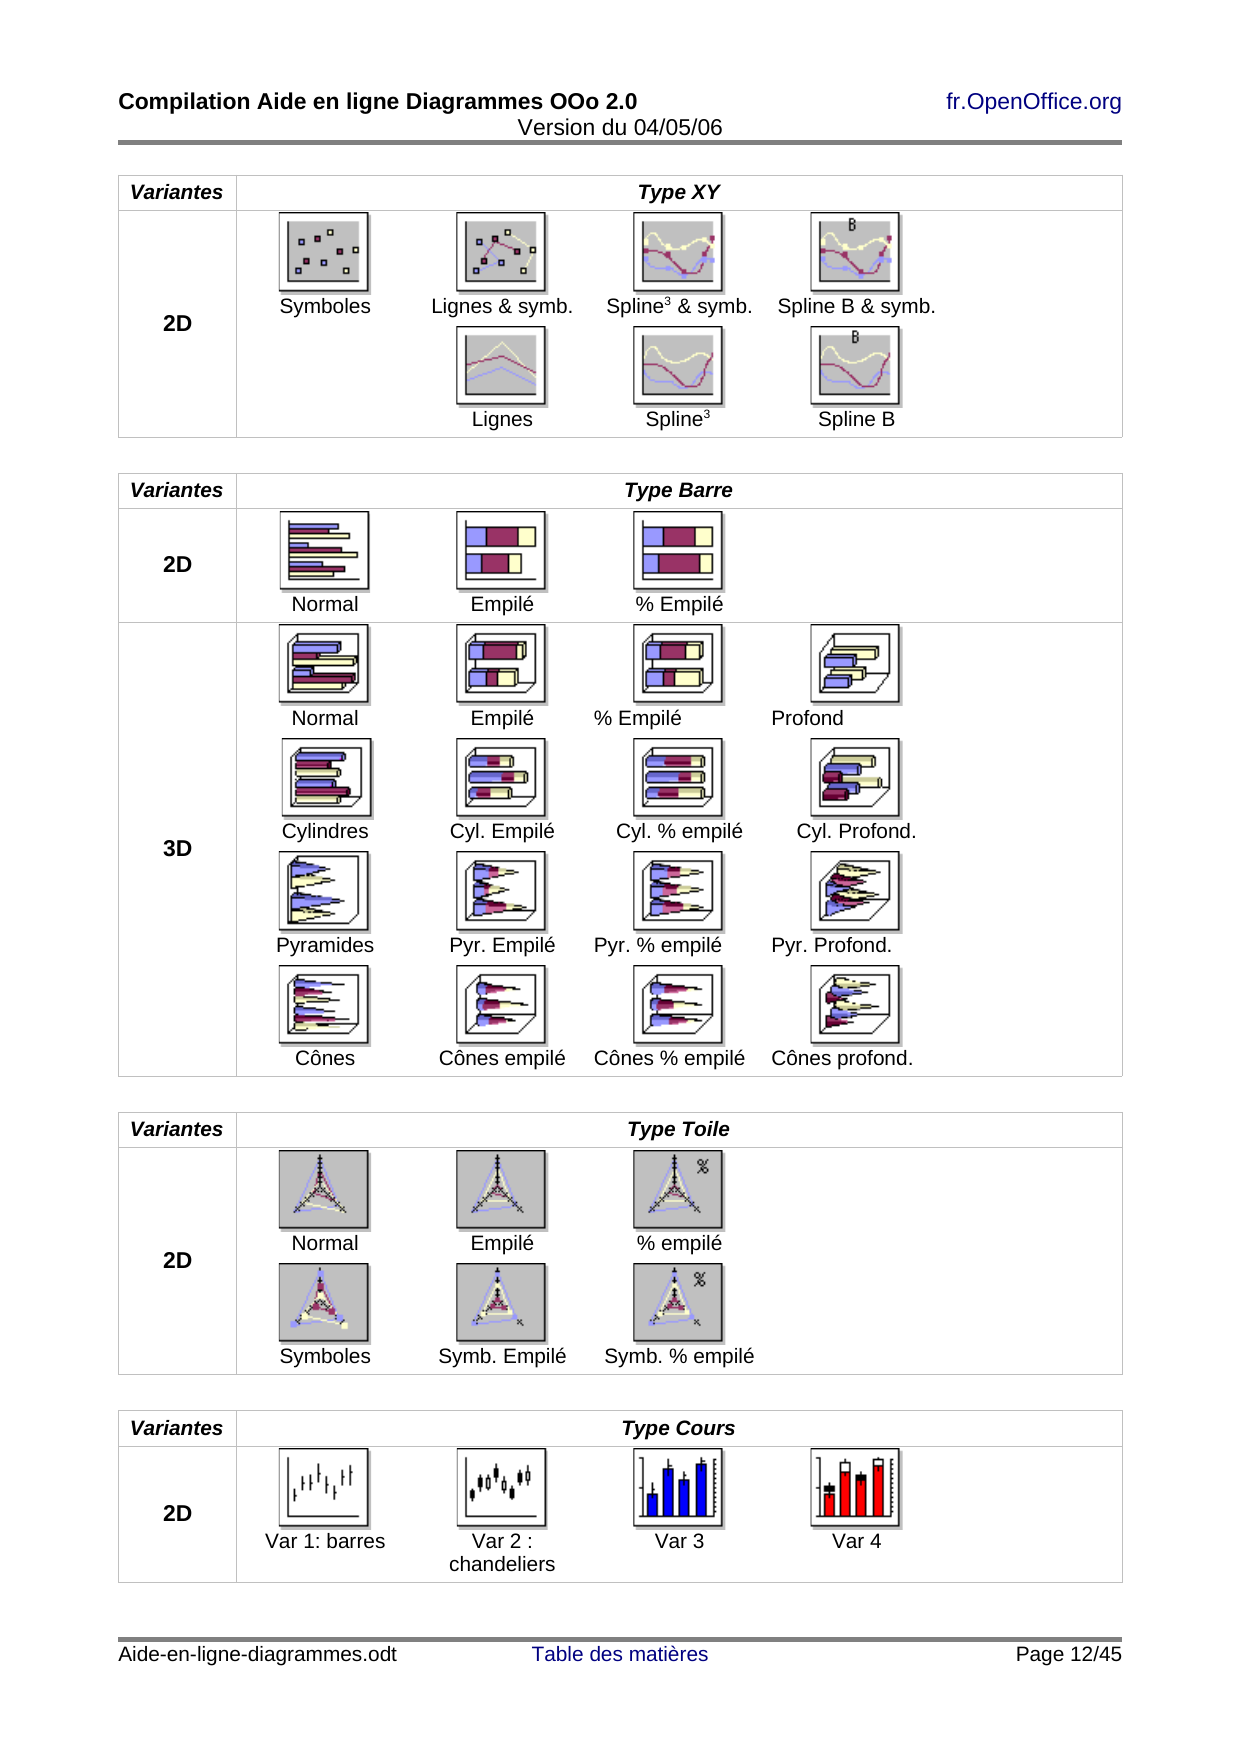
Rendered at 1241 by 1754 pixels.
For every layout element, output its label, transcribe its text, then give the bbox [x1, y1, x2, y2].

picture [278, 212, 372, 295]
table_header Type Cours [237, 1411, 1122, 1446]
table_cell Var 3 [591, 1449, 768, 1582]
picture [278, 965, 372, 1047]
table_header Variantes [119, 474, 236, 508]
table_header Type Barre [237, 474, 1122, 508]
table_cell [945, 1447, 1122, 1582]
table_cell Symb. % empilé [591, 1261, 768, 1374]
table_cell Pyr. % empilé [591, 849, 768, 962]
table_cell [945, 735, 1122, 849]
table_cell Var 4 [768, 1449, 945, 1582]
table_cell 2D [119, 509, 236, 622]
table_cell 2D [119, 1148, 236, 1374]
picture [633, 326, 726, 408]
table_cell [768, 509, 945, 622]
picture [810, 212, 903, 295]
table_header Lignes & symb. [414, 211, 591, 323]
table_cell [414, 509, 591, 592]
picture [456, 624, 549, 706]
picture [810, 624, 903, 706]
picture [633, 511, 726, 593]
table_cell [945, 324, 1122, 437]
table_header Empilé [414, 1148, 591, 1261]
picture [633, 851, 726, 934]
picture [633, 1263, 726, 1345]
table_cell [237, 735, 414, 819]
table_cell Cônes % empilé [591, 963, 768, 1076]
table_cell [945, 1261, 1122, 1374]
table_cell Pyramides [237, 849, 414, 962]
picture [456, 1263, 549, 1345]
table_cell [945, 963, 1122, 1076]
table_cell Pyr. Empilé [414, 849, 591, 962]
table_header Type Toile [237, 1113, 1122, 1147]
table_cell Cyl. % empilé [591, 820, 768, 849]
picture [281, 738, 374, 820]
table_cell Cylindres [237, 820, 414, 849]
picture [456, 738, 549, 820]
table_header Normal [237, 623, 414, 735]
picture [633, 1448, 726, 1530]
table_header Variantes [119, 176, 236, 210]
table_cell Cônes profond. [768, 963, 945, 1076]
picture [456, 212, 549, 295]
table_cell Symb. Empilé [414, 1261, 591, 1374]
table_header % empilé [591, 1148, 768, 1261]
table_cell Symboles [237, 1261, 414, 1374]
table_cell 2D [119, 211, 236, 437]
table_cell 3D [119, 623, 236, 1076]
table_cell [237, 509, 414, 592]
table_header Empilé [414, 623, 591, 735]
picture [278, 624, 372, 706]
table_cell [768, 735, 945, 819]
picture [810, 851, 903, 934]
picture [810, 738, 903, 820]
table_header Profond [768, 623, 945, 735]
picture [456, 851, 549, 934]
table_cell Var 2 : chandeliers [414, 1449, 591, 1582]
table_cell [591, 509, 768, 592]
picture [279, 511, 371, 593]
table_cell Lignes [414, 324, 591, 437]
picture [278, 1150, 372, 1232]
table_cell 2D [119, 1447, 236, 1582]
picture [633, 624, 726, 706]
table_cell Cyl. Empilé [414, 820, 591, 849]
picture [810, 326, 903, 408]
table_cell [237, 324, 414, 437]
table_header Spline3 & symb. [591, 211, 768, 323]
picture [633, 738, 726, 820]
table_cell [945, 509, 1122, 622]
table_header Spline B & symb. [768, 211, 945, 323]
table_header Type XY [237, 176, 1122, 210]
table_cell Var 1: barres [237, 1449, 414, 1582]
picture [278, 1263, 372, 1345]
picture [810, 965, 903, 1047]
table_cell Pyr. Profond. [768, 849, 945, 962]
table_cell Normal [237, 593, 414, 622]
table_header [945, 211, 1122, 323]
picture [456, 511, 549, 593]
picture [456, 326, 549, 408]
picture [633, 1150, 726, 1232]
table_header Normal [237, 1148, 414, 1261]
table_cell % Empilé [591, 593, 768, 622]
table_cell [414, 735, 591, 819]
picture [633, 212, 726, 295]
table_cell [945, 849, 1122, 962]
table_header [768, 1148, 945, 1261]
picture [456, 1448, 548, 1530]
table_cell Cyl. Profond. [768, 820, 945, 849]
table_cell [768, 1261, 945, 1374]
table_header [945, 1148, 1122, 1261]
table_header Variantes [119, 1411, 236, 1446]
table_cell Spline3 [591, 324, 768, 437]
picture [278, 1448, 372, 1530]
picture [456, 1150, 549, 1232]
picture [633, 965, 726, 1047]
table_cell Spline B [768, 324, 945, 437]
table_header Variantes [119, 1113, 236, 1147]
table_cell [591, 735, 768, 819]
table_header Symboles [237, 211, 414, 323]
table_cell Cônes [237, 963, 414, 1076]
picture [278, 851, 372, 934]
table_cell Cônes empilé [414, 963, 591, 1076]
picture [456, 965, 549, 1047]
table_header [945, 623, 1122, 735]
table_cell Empilé [414, 593, 591, 622]
picture [810, 1448, 903, 1530]
table_header % Empilé [591, 623, 768, 735]
